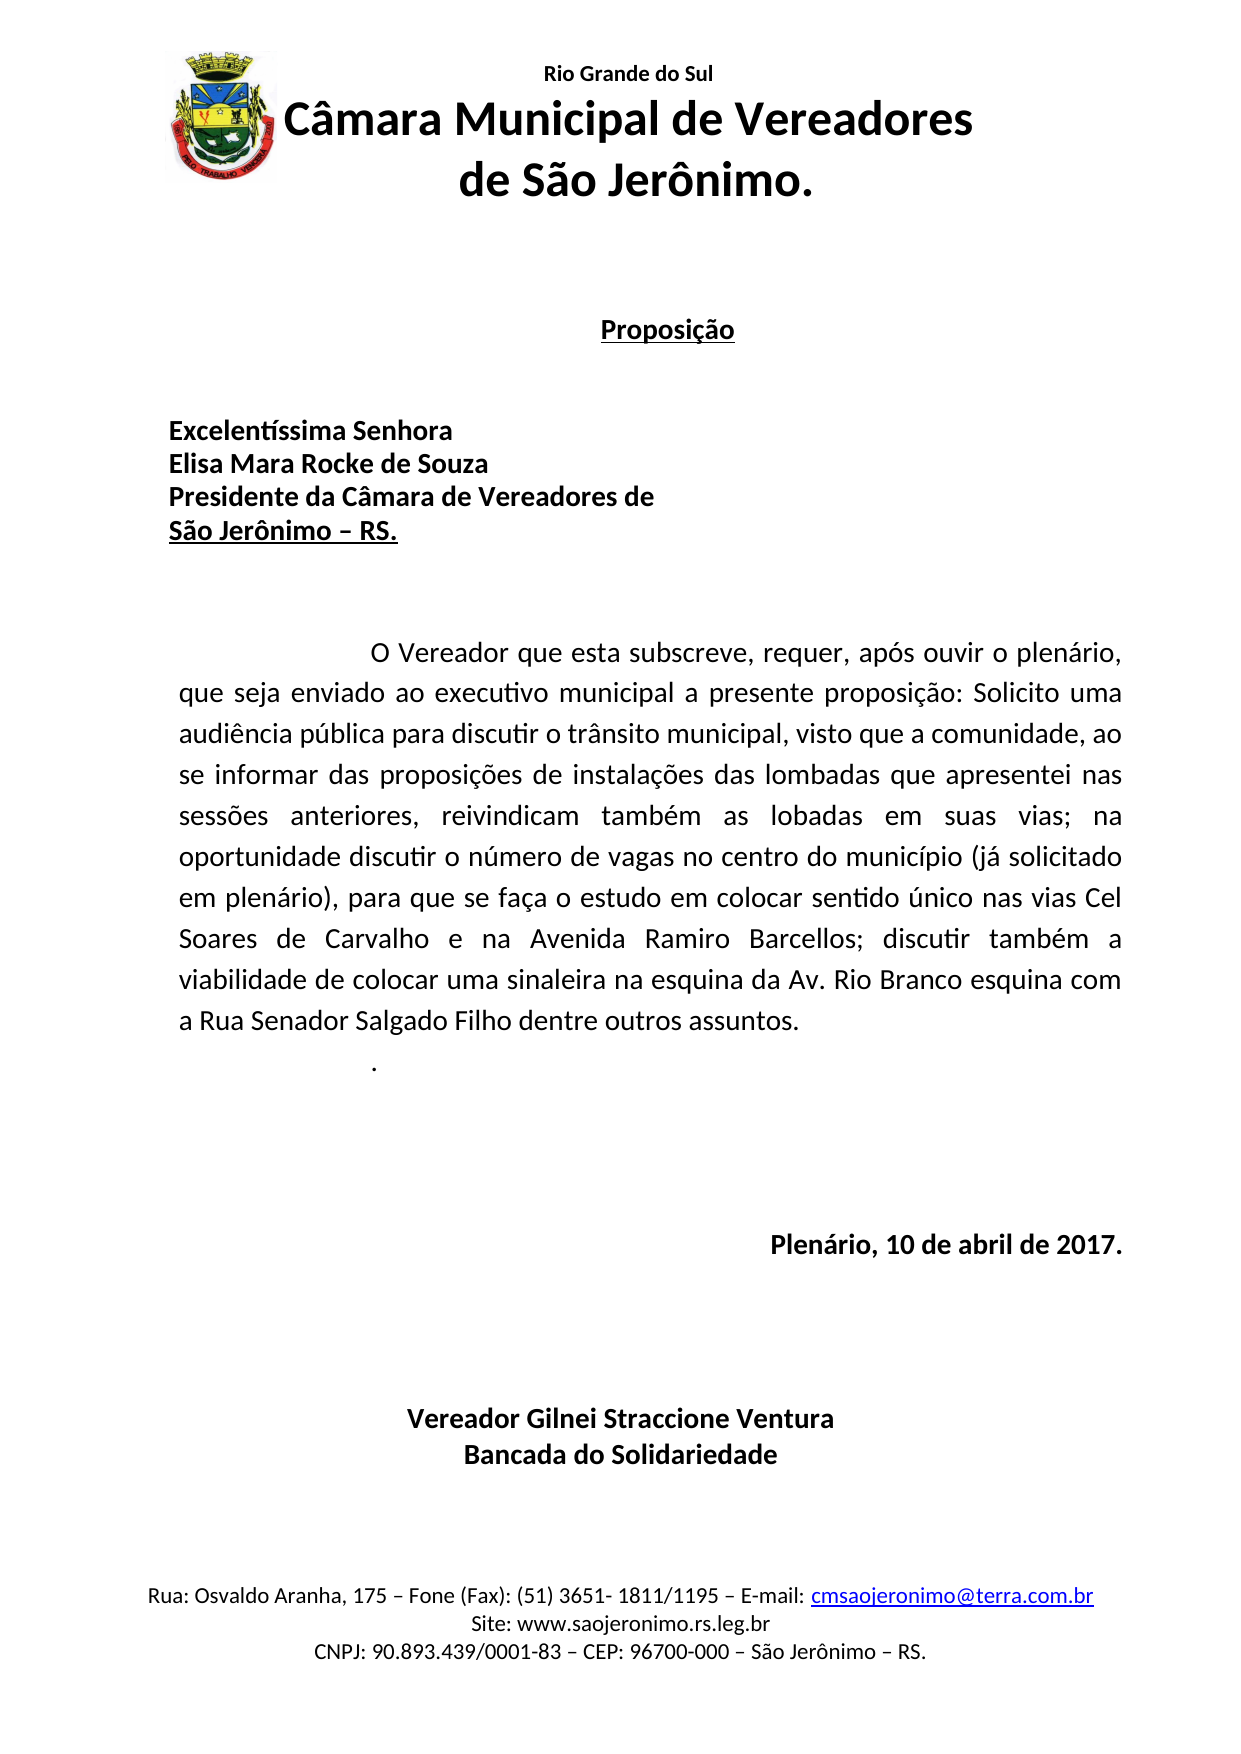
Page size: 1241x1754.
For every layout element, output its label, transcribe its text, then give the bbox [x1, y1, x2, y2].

text Bancada do Solidariedade [75, 1436, 1166, 1472]
text Vereador Gilnei Straccione Ventura [75, 1400, 1166, 1436]
text . [178, 1043, 1123, 1079]
text Presidente da Câmara de Vereadores de [169, 480, 1110, 513]
text Plenário, 10 de abril de 2017. [169, 1226, 1123, 1262]
text Excelentíssima Senhora [169, 413, 1110, 447]
text Elisa Mara Rocke de Souza [169, 447, 1110, 480]
subtitle Proposição [225, 311, 1110, 347]
text O Vereador que esta subscreve, requer, após ouvir o plenário, que seja enviado ao executivo municipal a presente proposição: Solicito uma audiência pública para discutir o trânsito municipal, visto que a comunidade, ao se informar das proposições de instalações das lombadas que apresentei nas sessões anteriores, reivindicam também as lobadas em suas vias; na oportunidade discutir o número de vagas no centro do município (já solicitado em plenário), para que se faça o estudo em colocar sentido único nas vias Cel Soares de Carvalho e na Avenida Ramiro Barcellos; discutir também a viabilidade de colocar uma sinaleira na esquina da Av. Rio Branco esquina com a Rua Senador Salgado Filho dentre outros assuntos. [178, 634, 1123, 1038]
text São Jerônimo – RS. [169, 513, 1110, 547]
